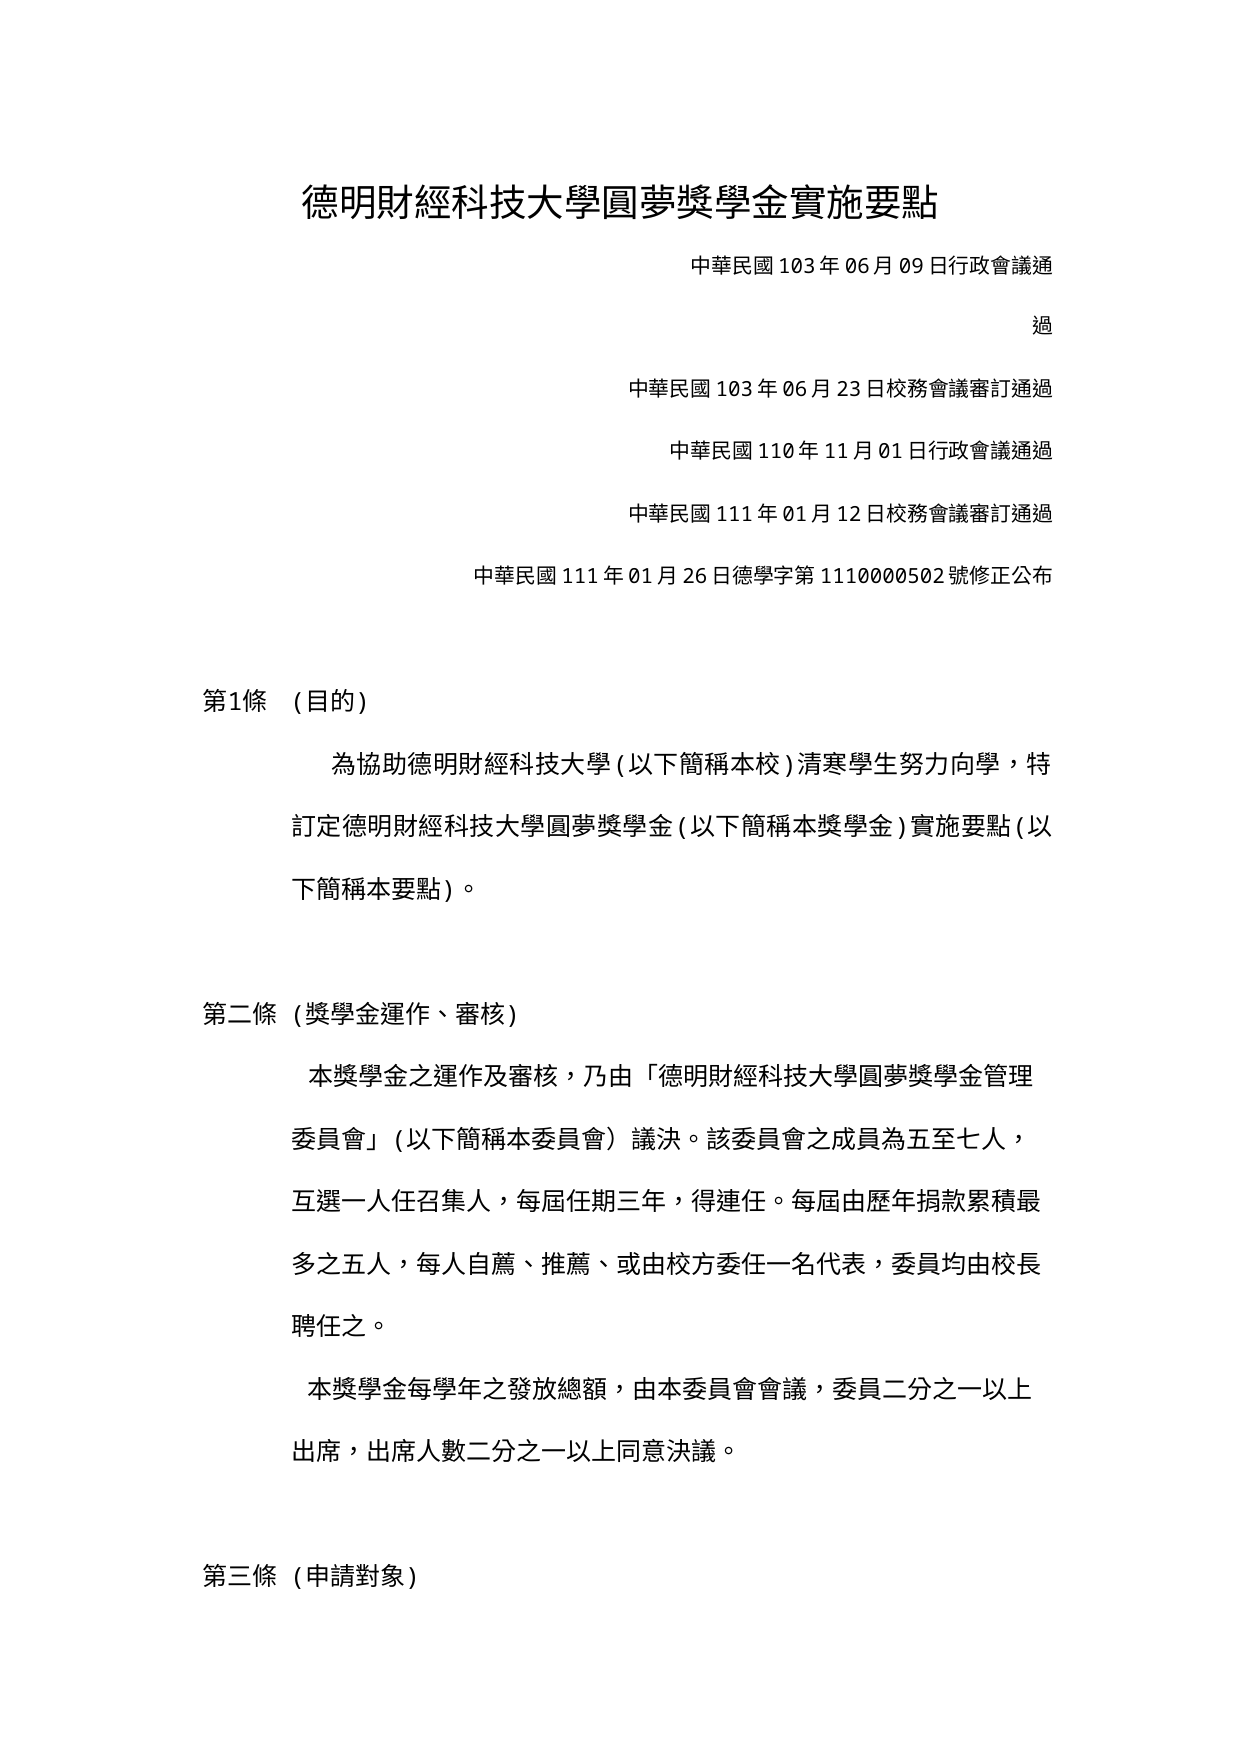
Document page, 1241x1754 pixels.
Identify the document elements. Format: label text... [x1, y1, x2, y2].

text 中華民國111年01月12日校務會議審訂通過 [187, 471, 1053, 533]
text 中華民國103年06月09日行政會議通過 [187, 221, 1053, 346]
list (目的) [202, 658, 1053, 721]
text 中華民國103年06月23日校務會議審訂通過 [187, 346, 1053, 408]
text 中華民國110年11月01日行政會議通過 [187, 408, 1053, 471]
text 第二條 (獎學金運作、審核) [202, 971, 1053, 1033]
text 本獎學金之運作及審核，乃由「德明財經科技大學圓夢獎學金管理委員會」(以下簡稱本委員會）議決。該委員會之成員為五至七人，互選一人任召集人，每屆任期三年，得連任。每屆由歷年捐款累積最多之五人，每人自薦、推薦、或由校方委任一名代表，委員均由校長聘任之。 [173, 1033, 1053, 1346]
text 第三條 (申請對象) [202, 1533, 1053, 1596]
text 中華民國111年01月26日德學字第1110000502號修正公布 [187, 533, 1053, 596]
text 為協助德明財經科技大學(以下簡稱本校)清寒學生努力向學，特訂定德明財經科技大學圓夢獎學金(以下簡稱本獎學金)實施要點(以下簡稱本要點)。 [143, 721, 1053, 908]
text 本獎學金每學年之發放總額，由本委員會會議，委員二分之一以上出席，出席人數二分之一以上同意決議。 [232, 1346, 1053, 1471]
text 德明財經科技大學圓夢獎學金實施要點 [187, 158, 1053, 221]
